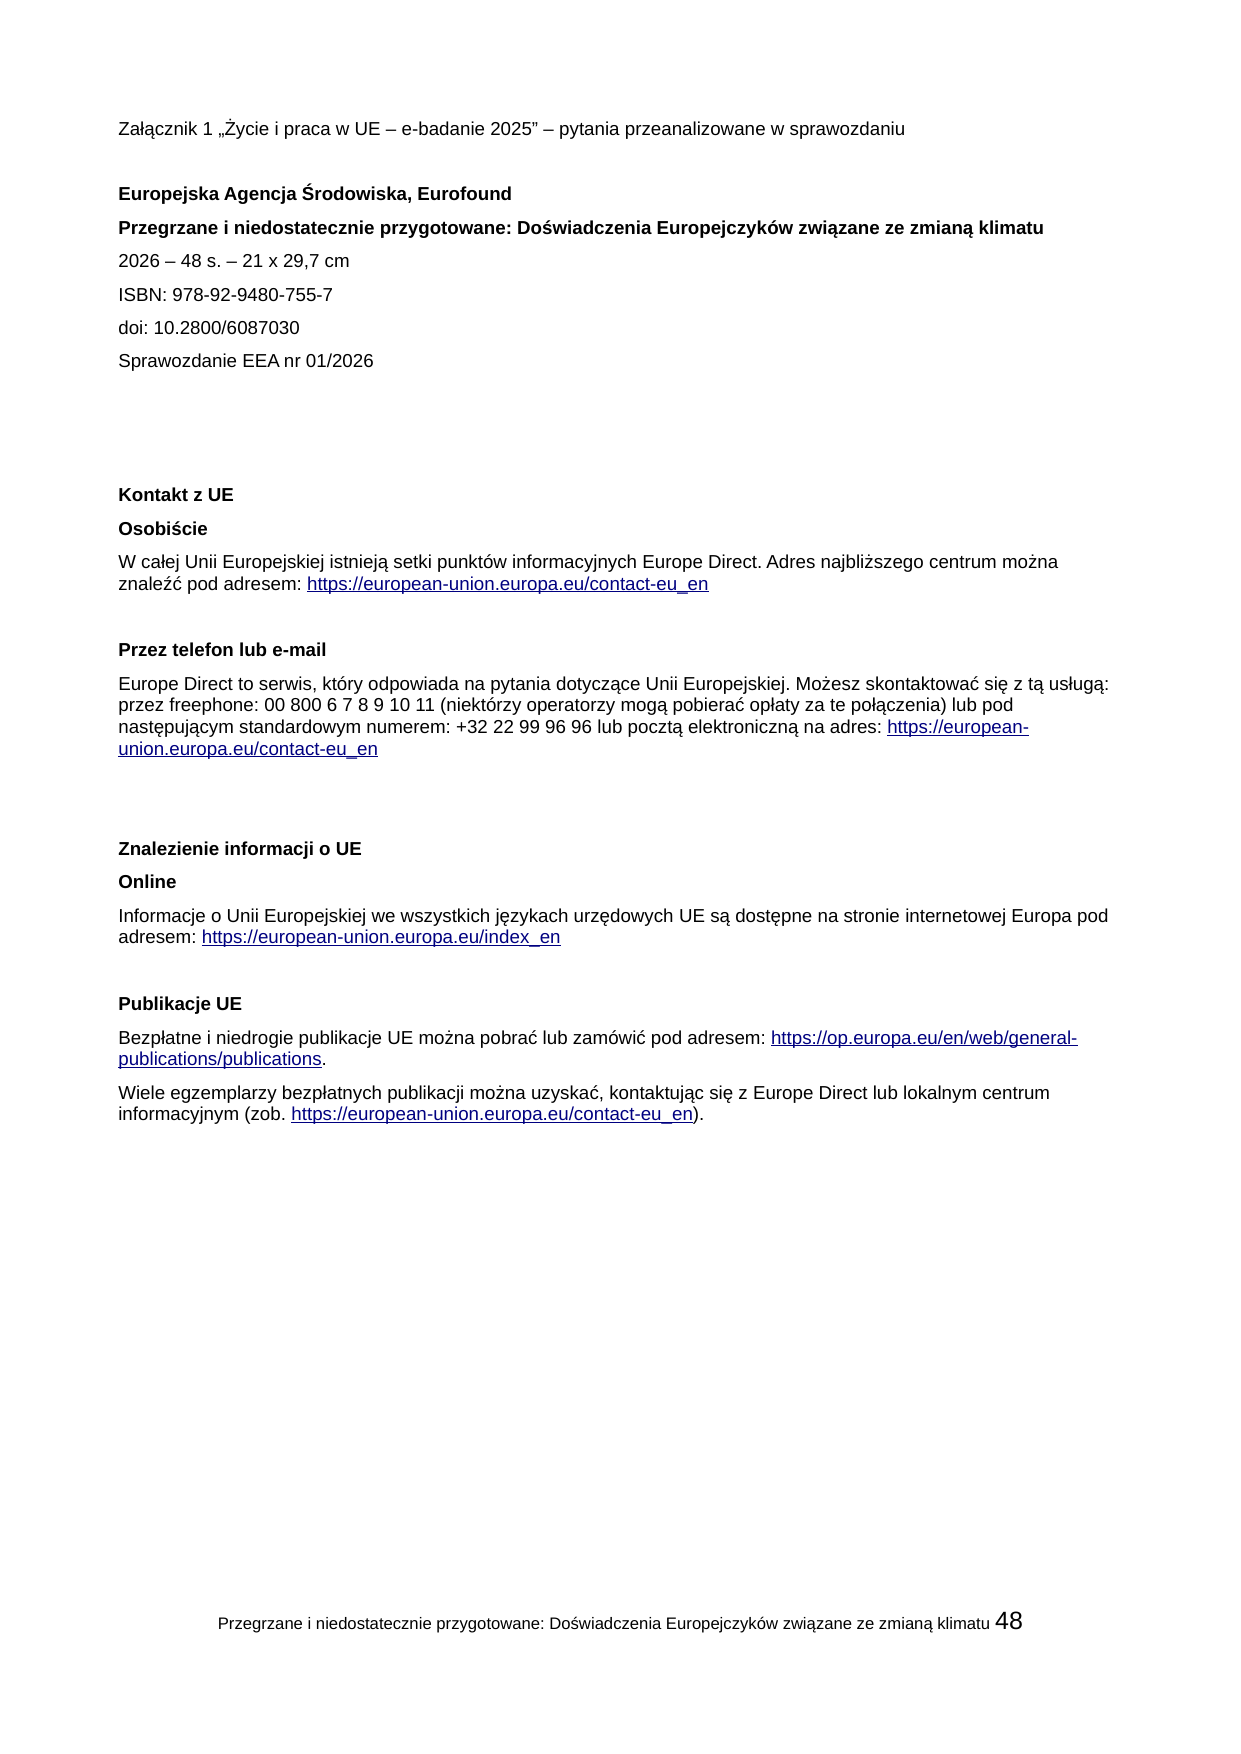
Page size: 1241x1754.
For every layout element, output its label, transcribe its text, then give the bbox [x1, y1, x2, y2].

text 2026 – 48 s. – 21 x 29,7 cm [118, 250, 1122, 271]
text Europejska Agencja Środowiska, Eurofound [118, 183, 1122, 204]
text doi: 10.2800/6087030 [118, 317, 1122, 338]
text Wiele egzemplarzy bezpłatnych publikacji można uzyskać, kontaktując się z Europe Direct lub lokalnym centrum informacyjnym (zob. https://european-union.europa.eu/contact-eu_en). [118, 1081, 1122, 1124]
text Kontakt z UE [118, 484, 1122, 506]
text Przez telefon lub e-mail [118, 639, 1122, 661]
text Osobiście [118, 517, 1122, 539]
text Publikacje UE [118, 993, 1122, 1014]
text W całej Unii Europejskiej istnieją setki punktów informacyjnych Europe Direct. Adres najbliższego centrum można znaleźć pod adresem: https://european-union.europa.eu/contact-eu_en [118, 551, 1122, 594]
text ISBN: 978-92-9480-755-7 [118, 283, 1122, 305]
text Online [118, 871, 1122, 893]
text Bezpłatne i niedrogie publikacje UE można pobrać lub zamówić pod adresem: https://op.europa.eu/en/web/general-publications/publications. [118, 1026, 1122, 1069]
text Przegrzane i niedostatecznie przygotowane: Doświadczenia Europejczyków związane ze zmianą klimatu [118, 216, 1122, 238]
text Znalezienie informacji o UE [118, 838, 1122, 859]
text Sprawozdanie EEA nr 01/2026 [118, 350, 1122, 372]
text Europe Direct to serwis, który odpowiada na pytania dotyczące Unii Europejskiej. Możesz skontaktować się z tą usługą: przez freephone: 00 800 6 7 8 9 10 11 (niektórzy operatorzy mogą pobierać opłaty za te połączenia) lub pod następującym standardowym numerem: +32 22 99 96 96 lub pocztą elektroniczną na adres: https://european-union.europa.eu/contact-eu_en [118, 673, 1122, 759]
text Informacje o Unii Europejskiej we wszystkich językach urzędowych UE są dostępne na stronie internetowej Europa pod adresem: https://european-union.europa.eu/index_en [118, 904, 1122, 948]
